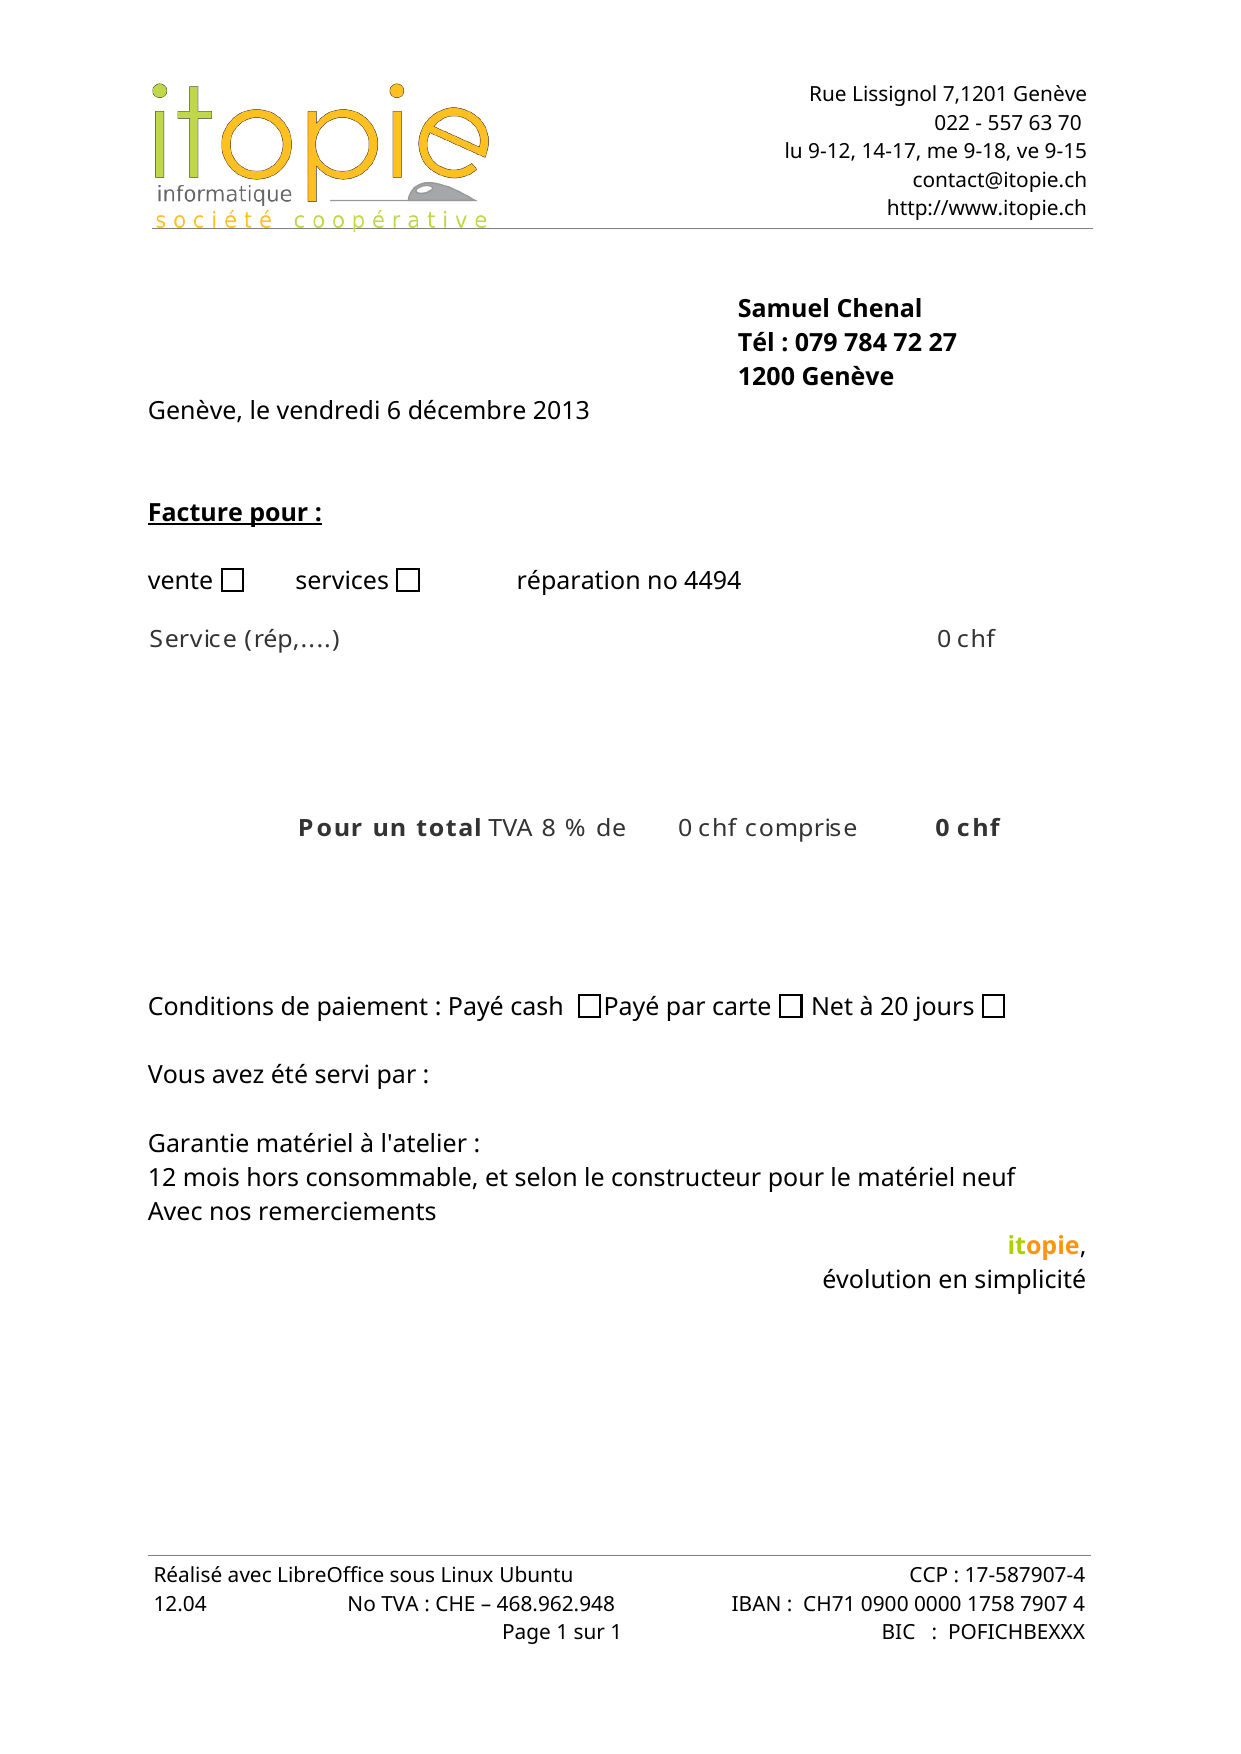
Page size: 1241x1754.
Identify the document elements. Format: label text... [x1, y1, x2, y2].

text Vous avez été servi par : [148, 1057, 1093, 1091]
text vente services réparation no 4494 [148, 563, 1093, 597]
text évolution en simplicité [148, 1262, 1093, 1296]
text Tél : 079 784 72 27 [148, 324, 1093, 358]
text itopie, [148, 1227, 1093, 1262]
text Facture pour : [148, 495, 1093, 529]
text Garantie matériel à l'atelier : [148, 1125, 1093, 1159]
text 12 mois hors consommable, et selon le constructeur pour le matériel neuf [148, 1159, 1093, 1193]
text 1200 Genève [148, 358, 1093, 392]
text Samuel Chenal [148, 290, 1093, 324]
picture [138, 72, 500, 244]
text Genève, le vendredi 6 décembre 2013 [148, 392, 1093, 427]
text Conditions de paiement : Payé cash Payé par carte Net à 20 jours [148, 989, 1093, 1023]
text Avec nos remerciements [148, 1193, 1093, 1227]
